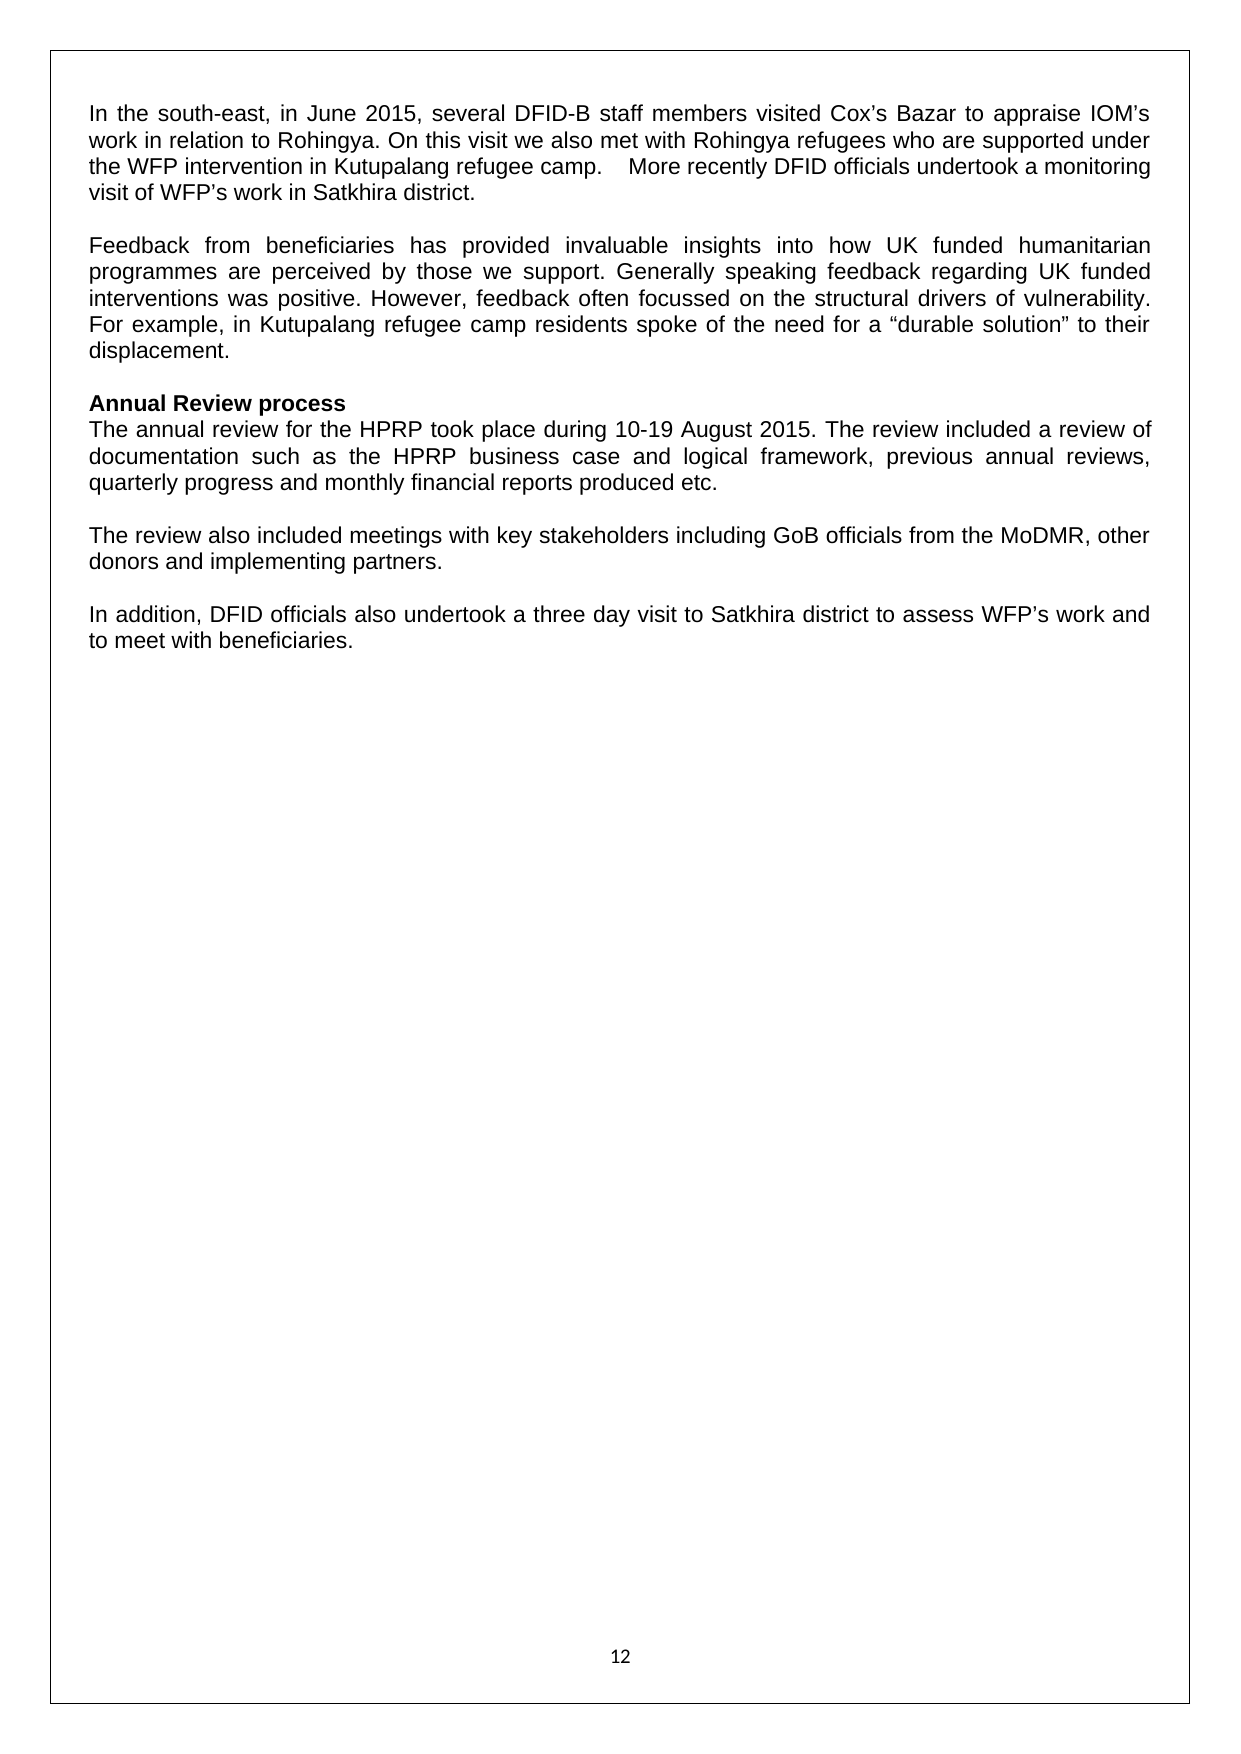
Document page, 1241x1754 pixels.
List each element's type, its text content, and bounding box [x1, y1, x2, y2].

text In addition, DFID officials also undertook a three day visit to Satkhira district to assess WFP’s work and to meet with beneficiaries. [89, 601, 1152, 654]
text Annual Review process [89, 390, 1152, 416]
text The annual review for the HPRP took place during 10-19 August 2015. The review included a review of documentation such as the HPRP business case and logical framework, previous annual reviews, quarterly progress and monthly financial reports produced etc. [89, 416, 1152, 496]
text The review also included meetings with key stakeholders including GoB officials from the MoDMR, other donors and implementing partners. [89, 522, 1152, 574]
text In the south-east, in June 2015, several DFID-B staff members visited Cox’s Bazar to appraise IOM’s work in relation to Rohingya. On this visit we also met with Rohingya refugees who are supported under the WFP intervention in Kutupalang refugee camp. More recently DFID officials undertook a monitoring visit of WFP’s work in Satkhira district. [89, 100, 1152, 206]
text Feedback from beneficiaries has provided invaluable insights into how UK funded humanitarian programmes are perceived by those we support. Generally speaking feedback regarding UK funded interventions was positive. However, feedback often focussed on the structural drivers of vulnerability. For example, in Kutupalang refugee camp residents spoke of the need for a “durable solution” to their displacement. [89, 232, 1152, 364]
